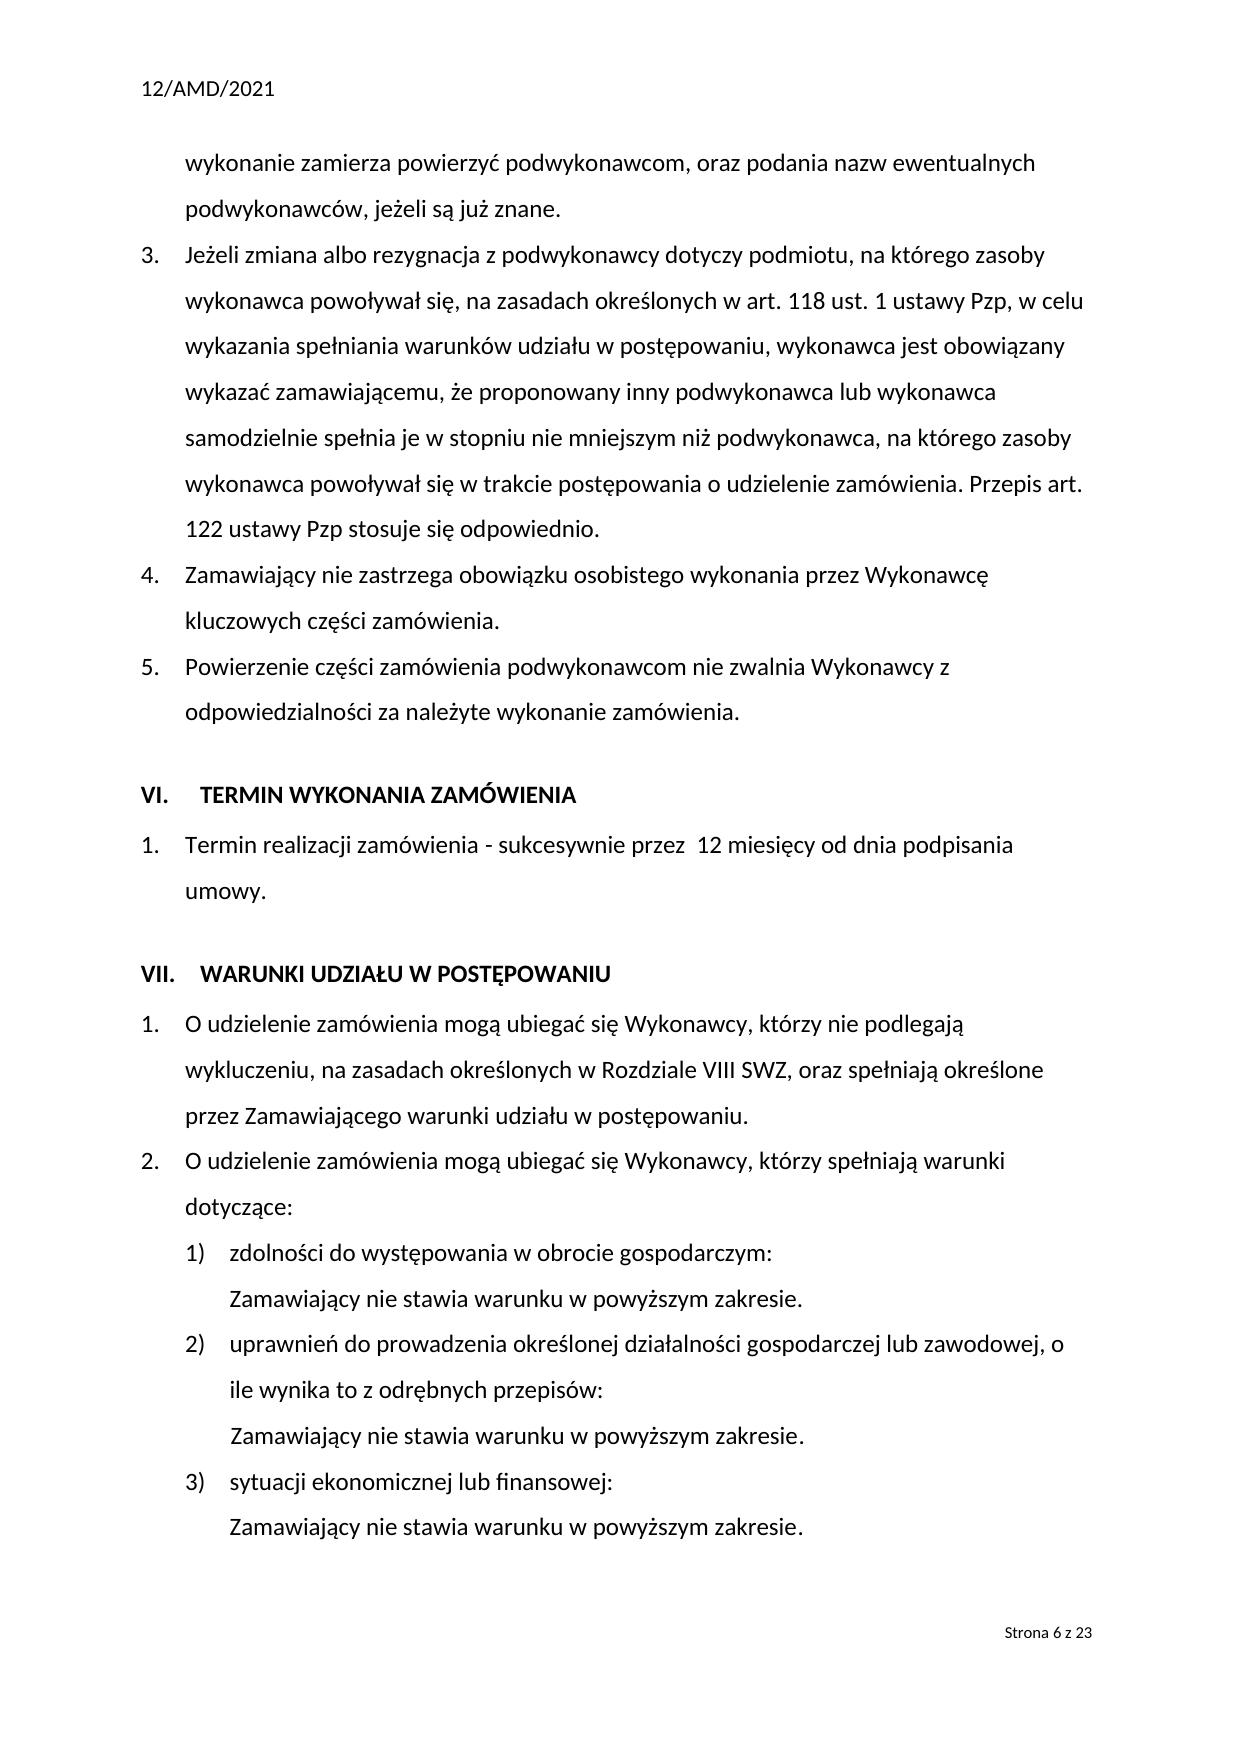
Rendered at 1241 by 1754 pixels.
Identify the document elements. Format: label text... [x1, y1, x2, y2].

list Termin realizacji zamówienia - sukcesywnie przez 12 miesięcy od dnia podpisania umowy. [141, 829, 1092, 906]
text VI. TERMIN WYKONANIA ZAMÓWIENIA [141, 779, 1092, 810]
text Zamawiający nie stawia warunku w powyższym zakresie. [229, 1511, 1090, 1542]
list Jeżeli zmiana albo rezygnacja z podwykonawcy dotyczy podmiotu, na którego zasoby wykonawca powoływał się, na zasadach określonych w art. 118 ust. 1 ustawy Pzp, w celu wykazania spełniania warunków udziału w postępowaniu, wykonawca jest obowiązany wykazać zamawiającemu, że proponowany inny podwykonawca lub wykonawca samodzielnie spełnia je w stopniu nie mniejszym niż podwykonawca, na którego zasoby wykonawca powoływał się w trakcie postępowania o udzielenie zamówienia. Przepis art. 122 ustawy Pzp stosuje się odpowiednio. [141, 239, 1092, 544]
list uprawnień do prowadzenia określonej działalności gospodarczej lub zawodowej, o ile wynika to z odrębnych przepisów: [185, 1328, 1090, 1405]
text Zamawiający nie stawia warunku w powyższym zakresie. [185, 1420, 1090, 1450]
list wykonanie zamierza powierzyć podwykonawcom, oraz podania nazw ewentualnych podwykonawców, jeżeli są już znane. [141, 148, 1092, 224]
list zdolności do występowania w obrocie gospodarczym: [185, 1237, 1090, 1267]
list Zamawiający nie zastrzega obowiązku osobistego wykonania przez Wykonawcę kluczowych części zamówienia. [141, 559, 1092, 635]
text Zamawiający nie stawia warunku w powyższym zakresie. [229, 1283, 1090, 1313]
list sytuacji ekonomicznej lub finansowej: [185, 1466, 1090, 1496]
list Powierzenie części zamówienia podwykonawcom nie zwalnia Wykonawcy z odpowiedzialności za należyte wykonanie zamówienia. [141, 651, 1092, 727]
list O udzielenie zamówienia mogą ubiegać się Wykonawcy, którzy nie podlegają wykluczeniu, na zasadach określonych w Rozdziale VIII SWZ, oraz spełniają określone przez Zamawiającego warunki udziału w postępowaniu. [141, 1008, 1090, 1130]
text VII. WARUNKI UDZIAŁU W POSTĘPOWANIU [141, 958, 1092, 989]
list O udzielenie zamówienia mogą ubiegać się Wykonawcy, którzy spełniają warunki dotyczące: [141, 1146, 1090, 1222]
